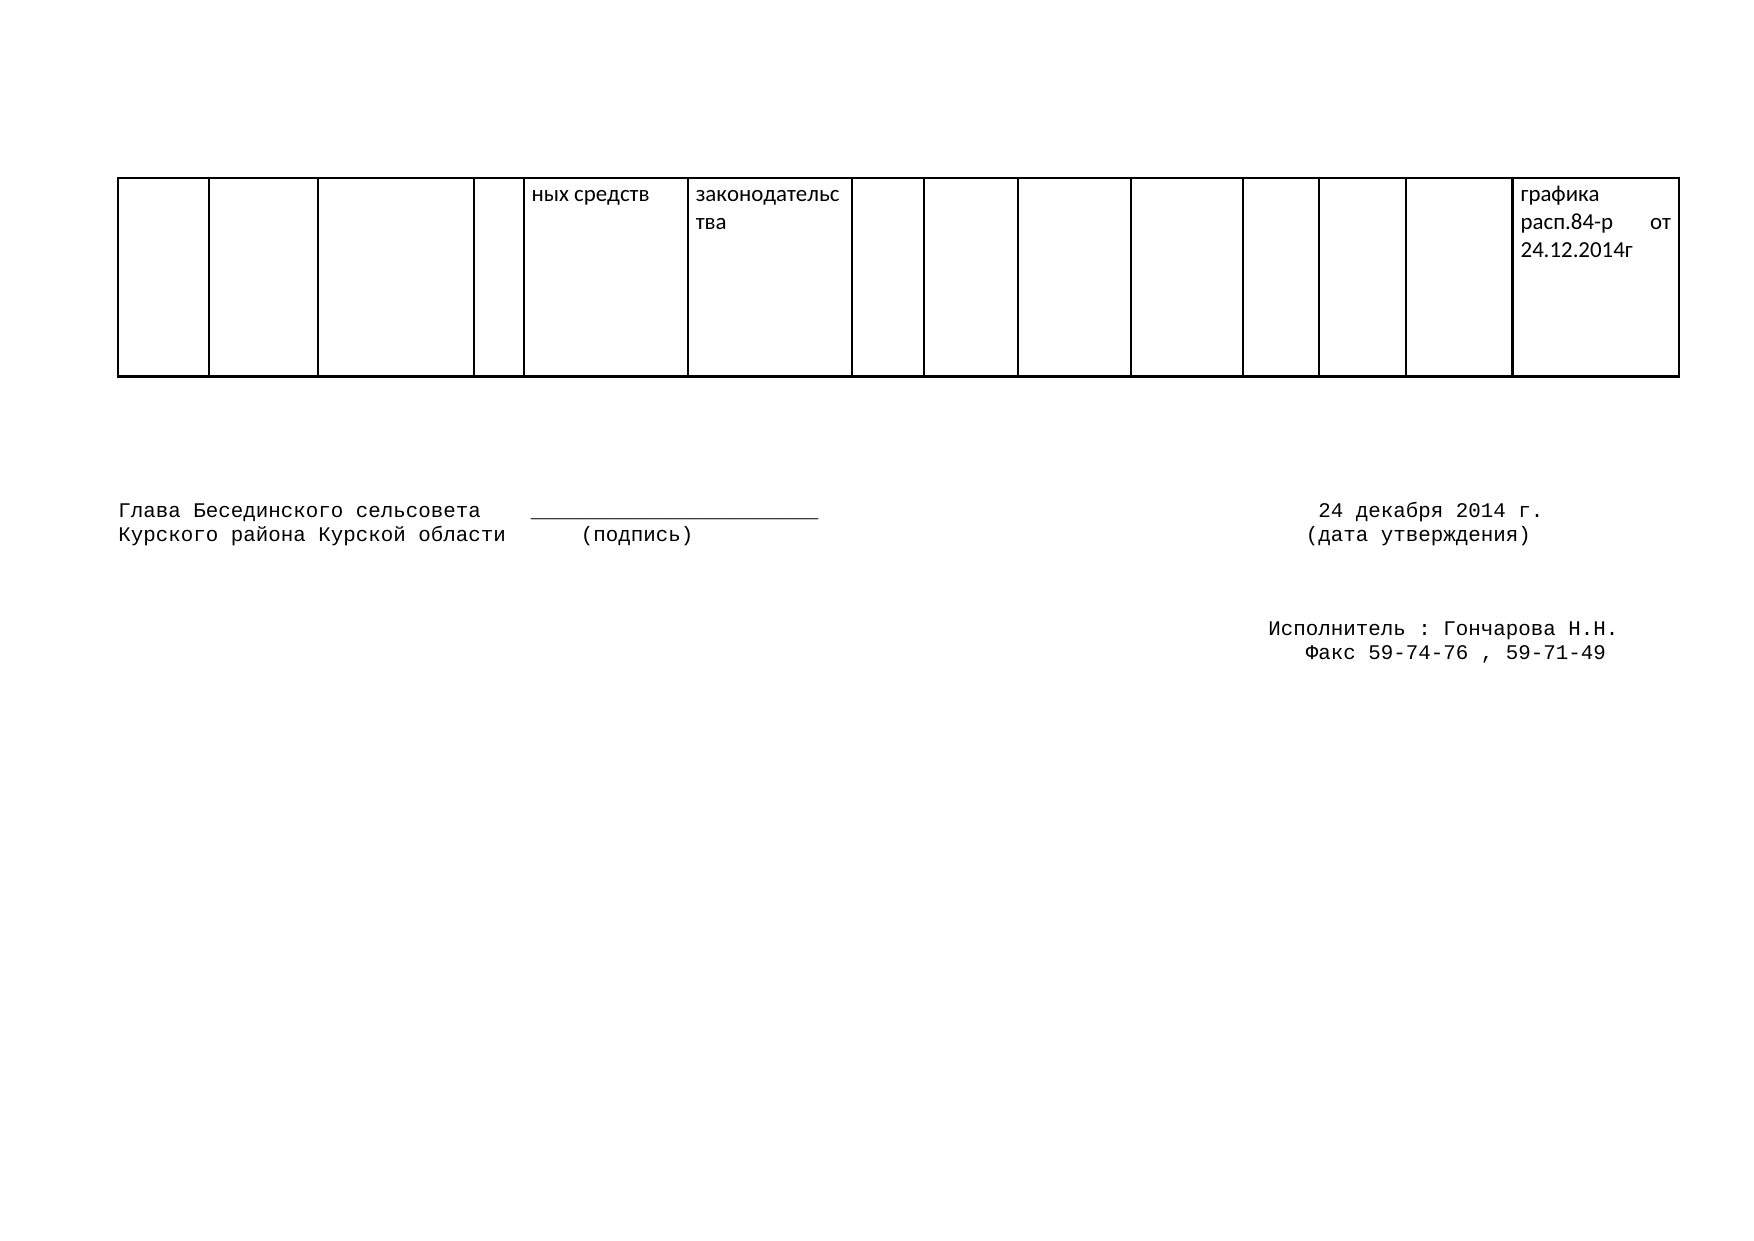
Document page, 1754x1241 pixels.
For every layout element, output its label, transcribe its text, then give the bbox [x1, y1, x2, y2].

table_cell [210, 179, 317, 375]
text Факс 59-74-76 , 59-71-49 [118, 642, 1636, 666]
table_cell [475, 179, 523, 375]
table_cell ных средств [525, 179, 687, 375]
table_cell [853, 179, 923, 375]
table_cell [1320, 179, 1405, 375]
text Курского района Курской области (подпись) (дата утверждения) [118, 524, 1636, 547]
table_cell [319, 179, 473, 375]
text Глава Бесединского сельсовета _______________________ 24 декабря 2014 г. [118, 500, 1636, 524]
table_cell [1407, 179, 1511, 375]
table_cell [1132, 179, 1242, 375]
table_cell [119, 179, 208, 375]
text Исполнитель : Гончарова Н.Н. [118, 618, 1636, 642]
table_cell [1019, 179, 1130, 375]
table_cell [925, 179, 1017, 375]
table_cell законодательства [689, 179, 851, 375]
table_cell [1244, 179, 1318, 375]
table_cell графика расп.84-р от 24.12.2014г [1514, 179, 1678, 375]
